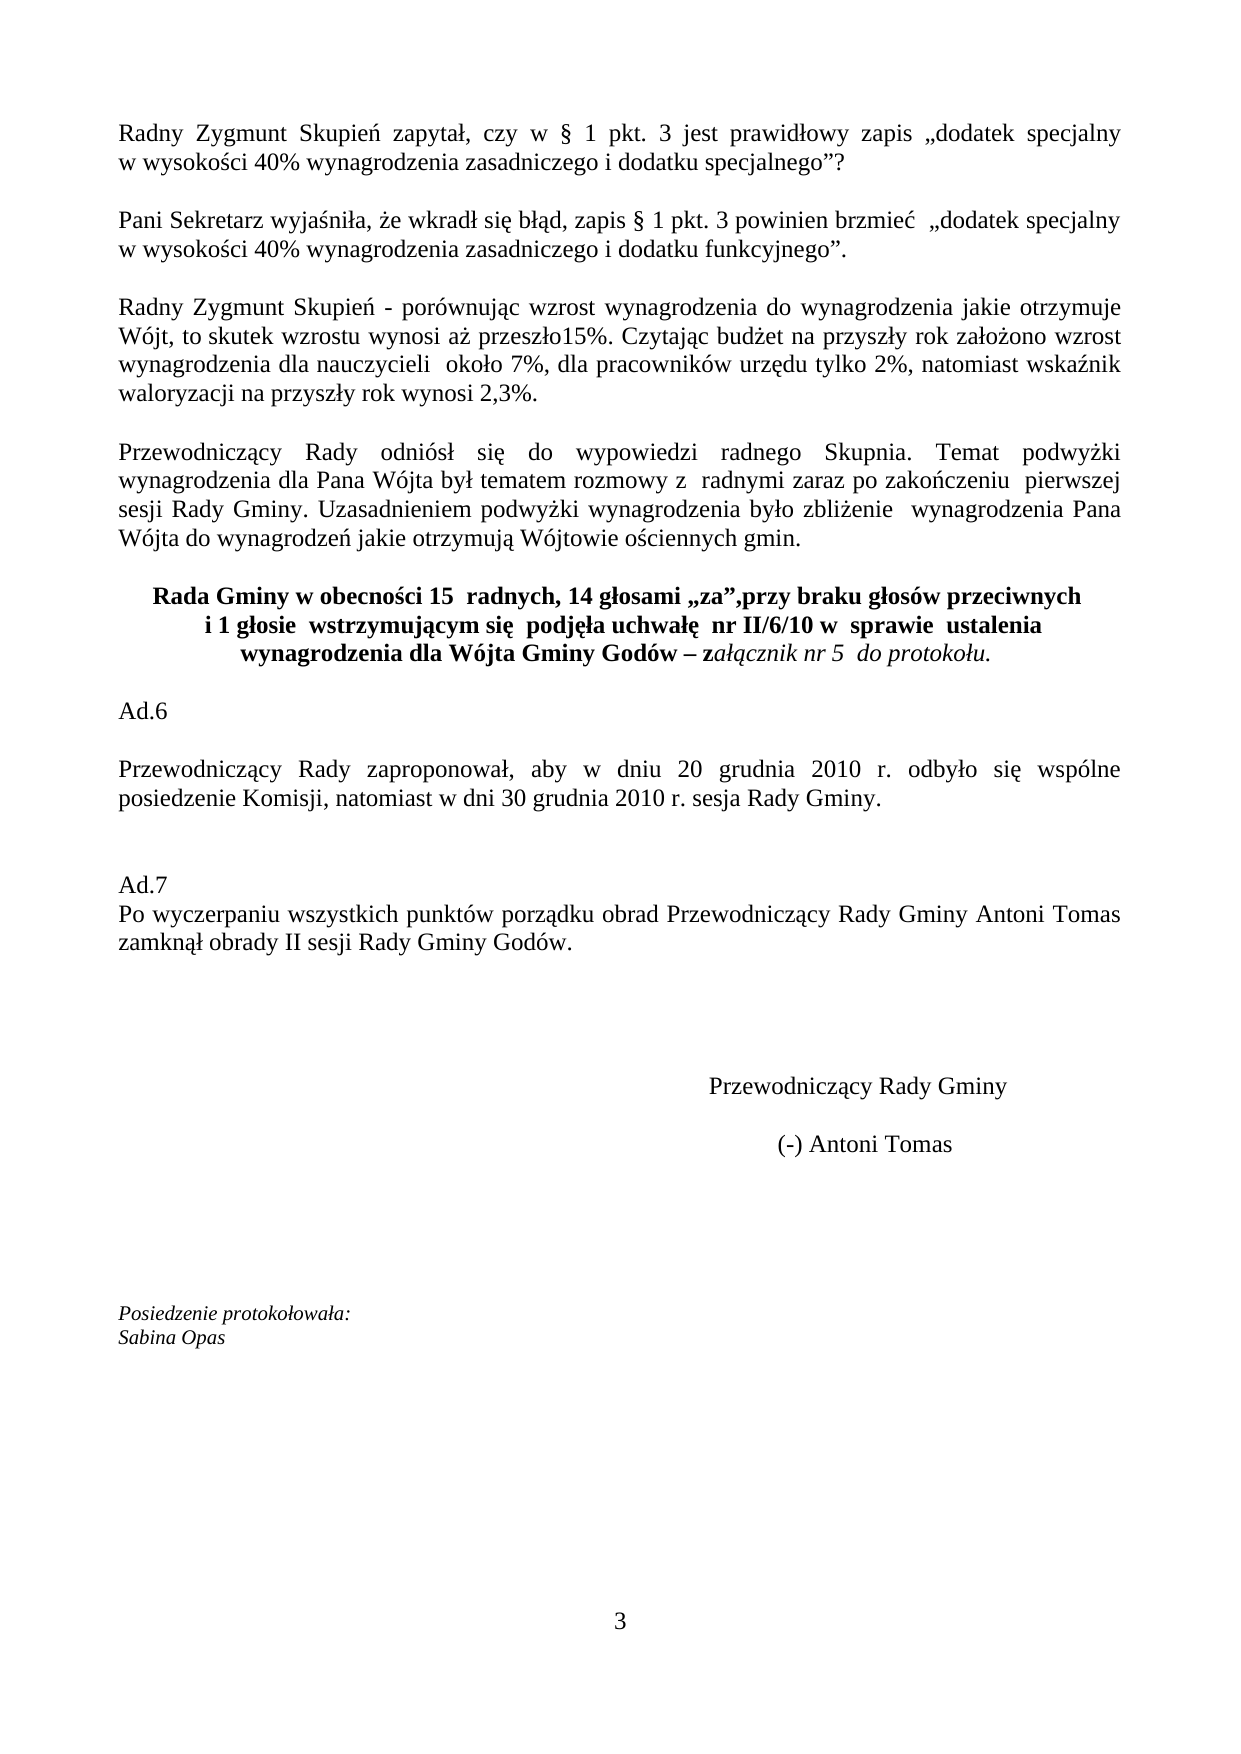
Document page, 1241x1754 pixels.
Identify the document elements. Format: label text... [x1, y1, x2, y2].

text Przewodniczący Rady Gminy [118, 1071, 1122, 1100]
text Pani Sekretarz wyjaśniła, że wkradł się błąd, zapis § 1 pkt. 3 powinien brzmieć „dodatek specjalny w wysokości 40% wynagrodzenia zasadniczego i dodatku funkcyjnego”. [118, 205, 1122, 263]
text Przewodniczący Rady odniósł się do wypowiedzi radnego Skupnia. Temat podwyżki wynagrodzenia dla Pana Wójta był tematem rozmowy z radnymi zaraz po zakończeniu pierwszej sesji Rady Gminy. Uzasadnieniem podwyżki wynagrodzenia było zbliżenie wynagrodzenia Pana Wójta do wynagrodzeń jakie otrzymują Wójtowie ościennych gmin. [118, 437, 1122, 552]
text Sabina Opas [118, 1325, 1122, 1349]
text Przewodniczący Rady zaproponował, aby w dniu 20 grudnia 2010 r. odbyło się wspólne posiedzenie Komisji, natomiast w dni 30 grudnia 2010 r. sesja Rady Gminy. [118, 754, 1122, 812]
text Radny Zygmunt Skupień - porównując wzrost wynagrodzenia do wynagrodzenia jakie otrzymuje Wójt, to skutek wzrostu wynosi aż przeszło15%. Czytając budżet na przyszły rok założono wzrost wynagrodzenia dla nauczycieli około 7%, dla pracowników urzędu tylko 2%, natomiast wskaźnik waloryzacji na przyszły rok wynosi 2,3%. [118, 292, 1122, 407]
text i 1 głosie wstrzymującym się podjęła uchwałę nr II/6/10 w sprawie ustalenia wynagrodzenia dla Wójta Gminy Godów – załącznik nr 5 do protokołu. [118, 610, 1122, 667]
text (-) Antoni Tomas [118, 1129, 1122, 1157]
text Ad.7 [118, 870, 1122, 899]
text Ad.6 [118, 696, 1122, 725]
text Po wyczerpaniu wszystkich punktów porządku obrad Przewodniczący Rady Gminy Antoni Tomas zamknął obrady II sesji Rady Gminy Godów. [118, 899, 1122, 956]
text Rada Gminy w obecności 15 radnych, 14 głosami „za”,przy braku głosów przeciwnych [118, 581, 1122, 610]
text Posiedzenie protokołowała: [118, 1301, 1122, 1325]
text Radny Zygmunt Skupień zapytał, czy w § 1 pkt. 3 jest prawidłowy zapis „dodatek specjalny w wysokości 40% wynagrodzenia zasadniczego i dodatku specjalnego”? [118, 118, 1122, 176]
